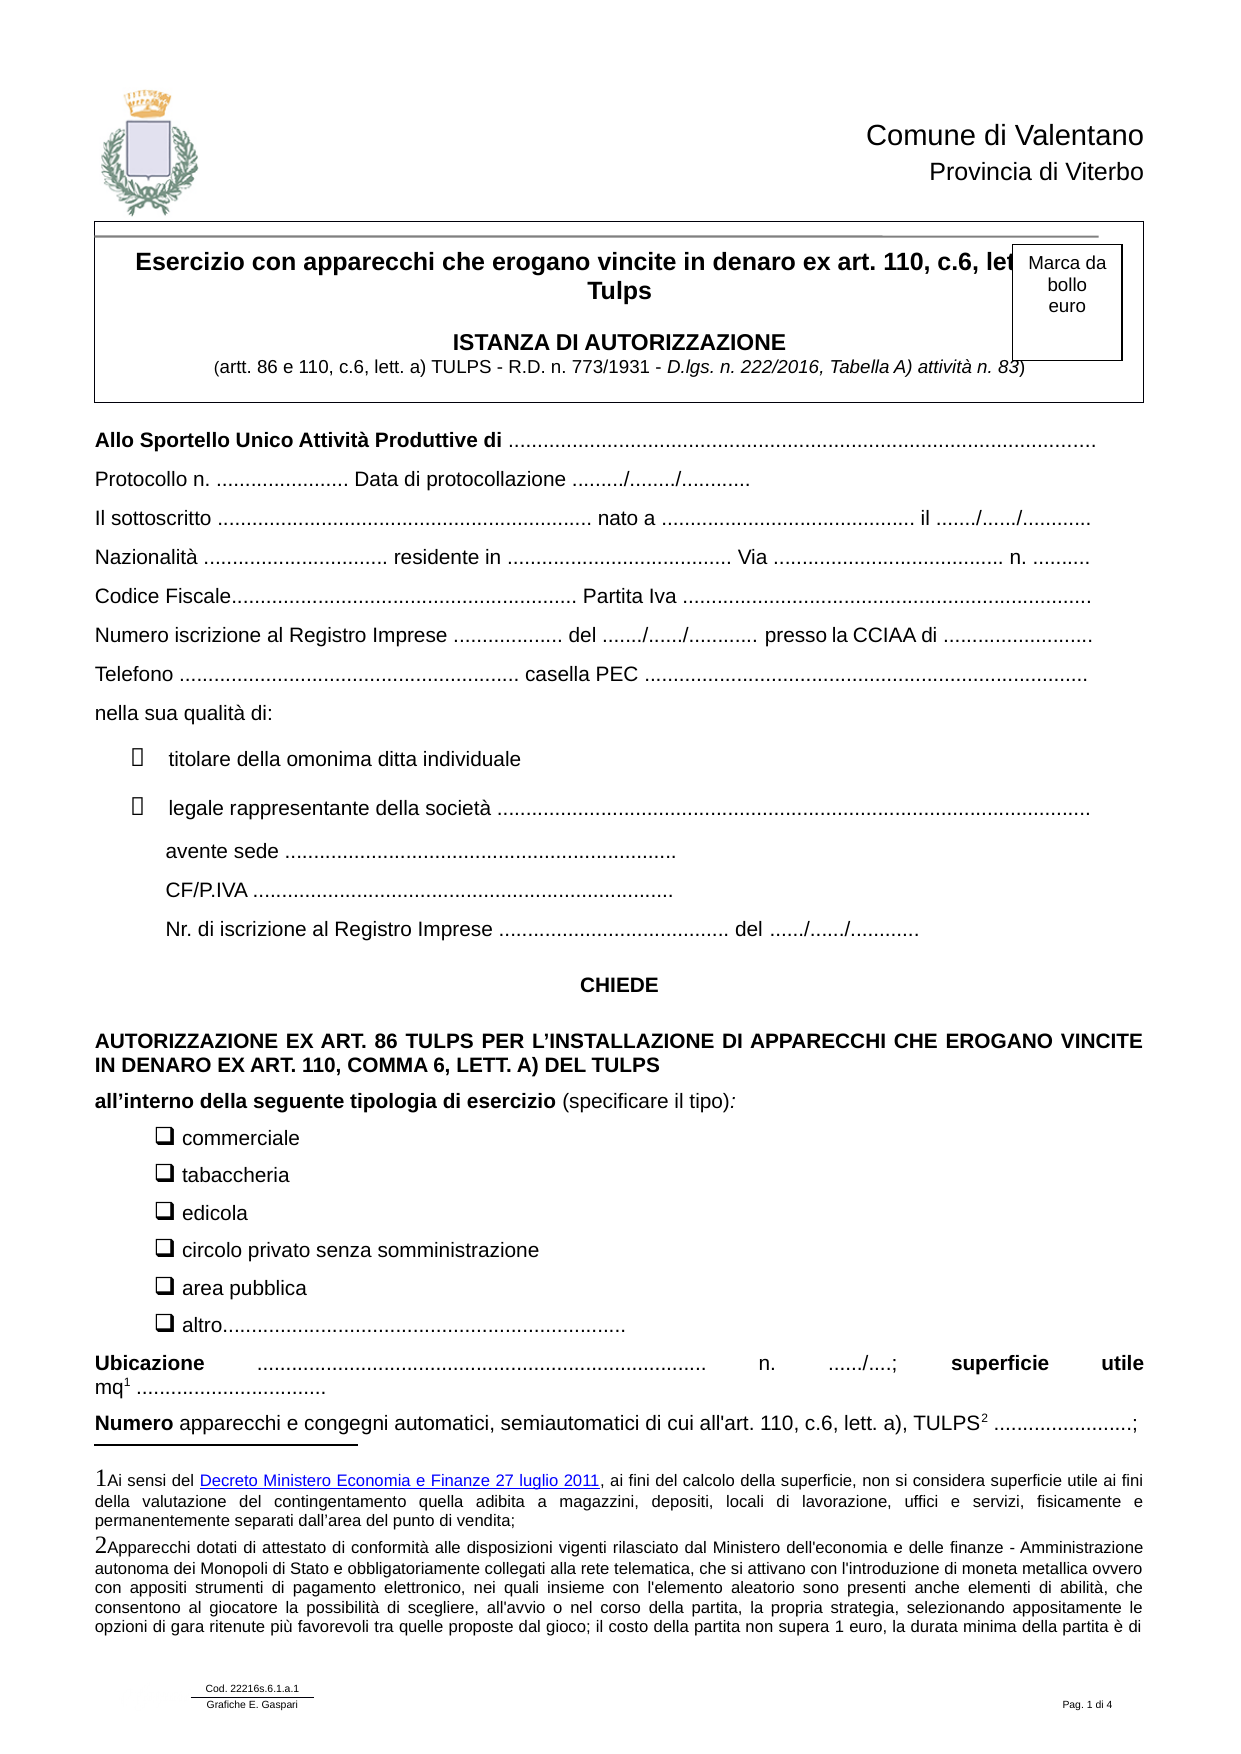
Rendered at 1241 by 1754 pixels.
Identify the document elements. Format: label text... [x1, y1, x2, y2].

text Nr. di iscrizione al Registro Imprese ........................................ del ....../....../............ [165, 917, 1144, 941]
table_header Esercizio con apparecchi che erogano vincite in denaro ex art. 110, c.6, lett. a) del Tulps ISTANZA DI AUTORIZZAZIONE (artt. 86 e 110, c.6, lett. a) TULPS - R.D. n. 773/1931 - D.lgs. n. 222/2016, Tabella A) attività n. 83) [95, 222, 1143, 402]
text nella sua qualità di: [94, 700, 1144, 724]
text Numero apparecchi e congegni automatici, semiautomatici di cui all'art. 110, c.6, lett. a), TULPS ........................; [94, 1411, 1144, 1435]
text  altro...................................................................... [153, 1313, 1144, 1338]
text Ai sensi del Decreto Ministero Economia e Finanze 27 luglio 2011, ai fini del calcolo della superficie, non si considera superficie utile ai fini della valutazione del contingentamento quella adibita a magazzini, depositi, locali di lavorazione, uffici e servizi, fisicamente e permanentemente separati dall’area del punto di vendita; [94, 1463, 1144, 1530]
text Protocollo n. ....................... Data di protocollazione ........./......../............ [94, 467, 1144, 491]
text  area pubblica [153, 1276, 1144, 1301]
text Allo Sportello Unico Attività Produttive di [94, 428, 1144, 452]
text avente sede .................................................................... [165, 839, 1144, 863]
text Numero iscrizione al Registro Imprese ................... del ......./....../............ presso la CCIAA di .......................... [94, 623, 1144, 647]
text Provincia di Viterbo [200, 157, 1144, 185]
text Il sottoscritto ................................................................. nato a ............................................ il ......./....../............ [94, 506, 1144, 530]
text Codice Fiscale............................................................ Partita Iva ....................................................................... [94, 584, 1144, 608]
text  tabaccheria [153, 1163, 1144, 1188]
text Comune di Valentano [200, 118, 1144, 152]
text  commerciale [153, 1126, 1144, 1151]
text  titolare della omonima ditta individuale [130, 739, 1144, 773]
text CHIEDE [94, 973, 1144, 997]
picture [98, 87, 200, 219]
text all’interno della seguente tipologia di esercizio (specificare il tipo): [94, 1089, 1144, 1113]
text AUTORIZZAZIONE EX ART. 86 TULPS PER L’INSTALLAZIONE DI APPARECCHI CHE EROGANO VINCITE IN DENARO EX ART. 110, COMMA 6, LETT. A) DEL TULPS [94, 1029, 1144, 1077]
text Apparecchi dotati di attestato di conformità alle disposizioni vigenti rilasciato dal Ministero dell'economia e delle finanze - Amministrazione autonoma dei Monopoli di Stato e obbligatoriamente collegati alla rete telematica, che si attivano con l'introduzione di moneta metallica ovvero con appositi strumenti di pagamento elettronico, nei quali insieme con l'elemento aleatorio sono presenti anche elementi di abilità, che consentono al giocatore la possibilità di scegliere, all'avvio o nel corso della partita, la propria strategia, selezionando appositamente le opzioni di gara ritenute più favorevoli tra quelle proposte dal gioco; il costo della partita non supera 1 euro, la durata minima della partita è di [94, 1530, 1144, 1636]
text  circolo privato senza somministrazione [153, 1238, 1144, 1263]
text Telefono ........................................................... casella PEC ............................................................................. [94, 661, 1144, 685]
text Ubicazione .............................................................................. n. ....../....; superficie utile mq ................................. [94, 1351, 1144, 1399]
text  edicola [153, 1201, 1144, 1226]
text CF/P.IVA ......................................................................... [165, 878, 1144, 902]
text  legale rappresentante della società ....................................................................................................... [130, 789, 1144, 823]
text Nazionalità ................................ residente in ....................................... Via ........................................ n. .......... [94, 545, 1144, 569]
